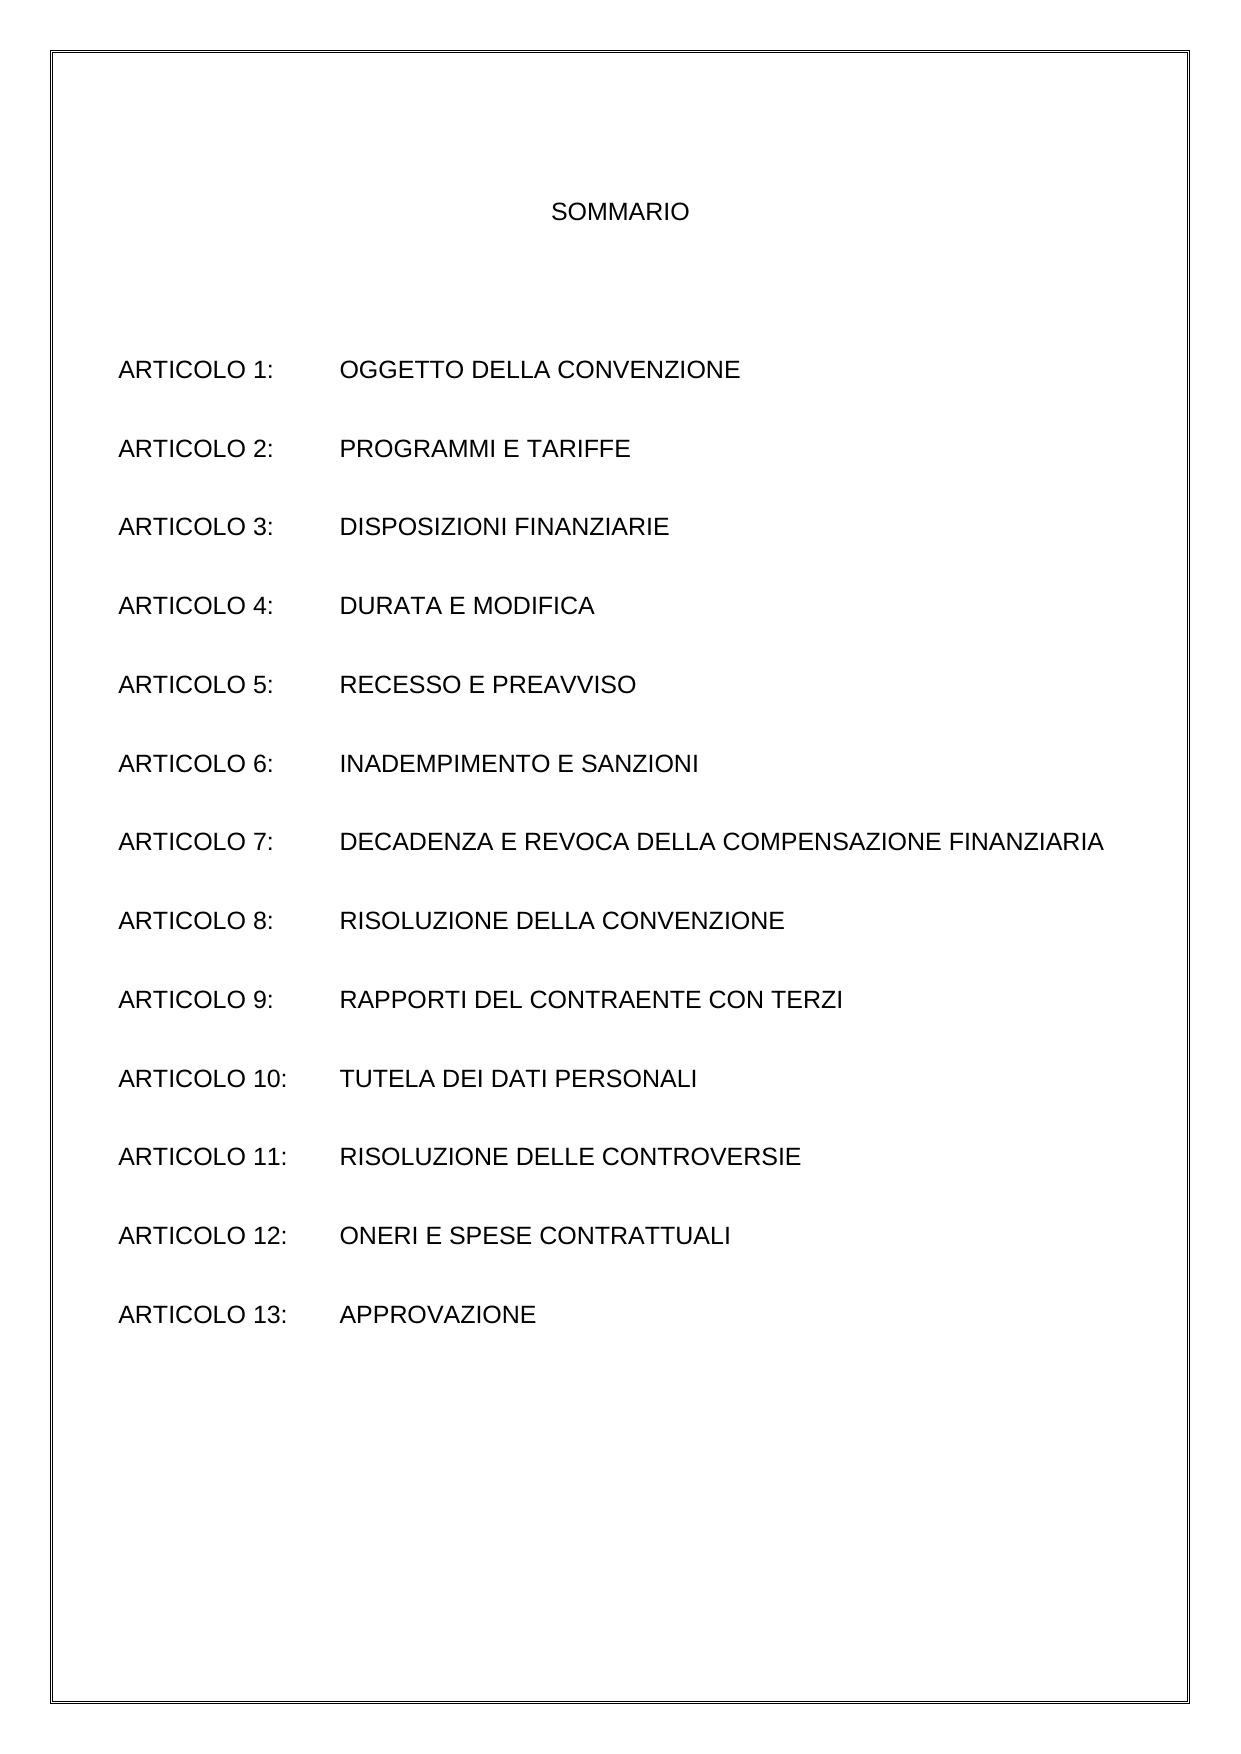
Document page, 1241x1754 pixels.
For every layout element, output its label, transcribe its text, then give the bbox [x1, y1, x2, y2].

text ARTICOLO 9: RAPPORTI DEL CONTRAENTE CON TERZI [118, 985, 1122, 1014]
text ARTICOLO 13: APPROVAZIONE [118, 1300, 1122, 1329]
text SOMMARIO [118, 197, 1122, 226]
text ARTICOLO 4: DURATA E MODIFICA [118, 591, 1122, 620]
text ARTICOLO 12: ONERI E SPESE CONTRATTUALI [118, 1221, 1122, 1250]
text ARTICOLO 8: RISOLUZIONE DELLA CONVENZIONE [118, 906, 1122, 935]
text ARTICOLO 11: RISOLUZIONE DELLE CONTROVERSIE [118, 1142, 1122, 1171]
text ARTICOLO 2: PROGRAMMI E TARIFFE [118, 434, 1122, 462]
text ARTICOLO 10: TUTELA DEI DATI PERSONALI [118, 1064, 1122, 1092]
text ARTICOLO 7: DECADENZA E REVOCA DELLA COMPENSAZIONE FINANZIARIA [118, 827, 1122, 856]
text ARTICOLO 3: DISPOSIZIONI FINANZIARIE [118, 512, 1122, 541]
text ARTICOLO 5: RECESSO E PREAVVISO [118, 670, 1122, 699]
text ARTICOLO 1: OGGETTO DELLA CONVENZIONE [118, 355, 1122, 384]
text ARTICOLO 6: INADEMPIMENTO E SANZIONI [118, 749, 1122, 777]
